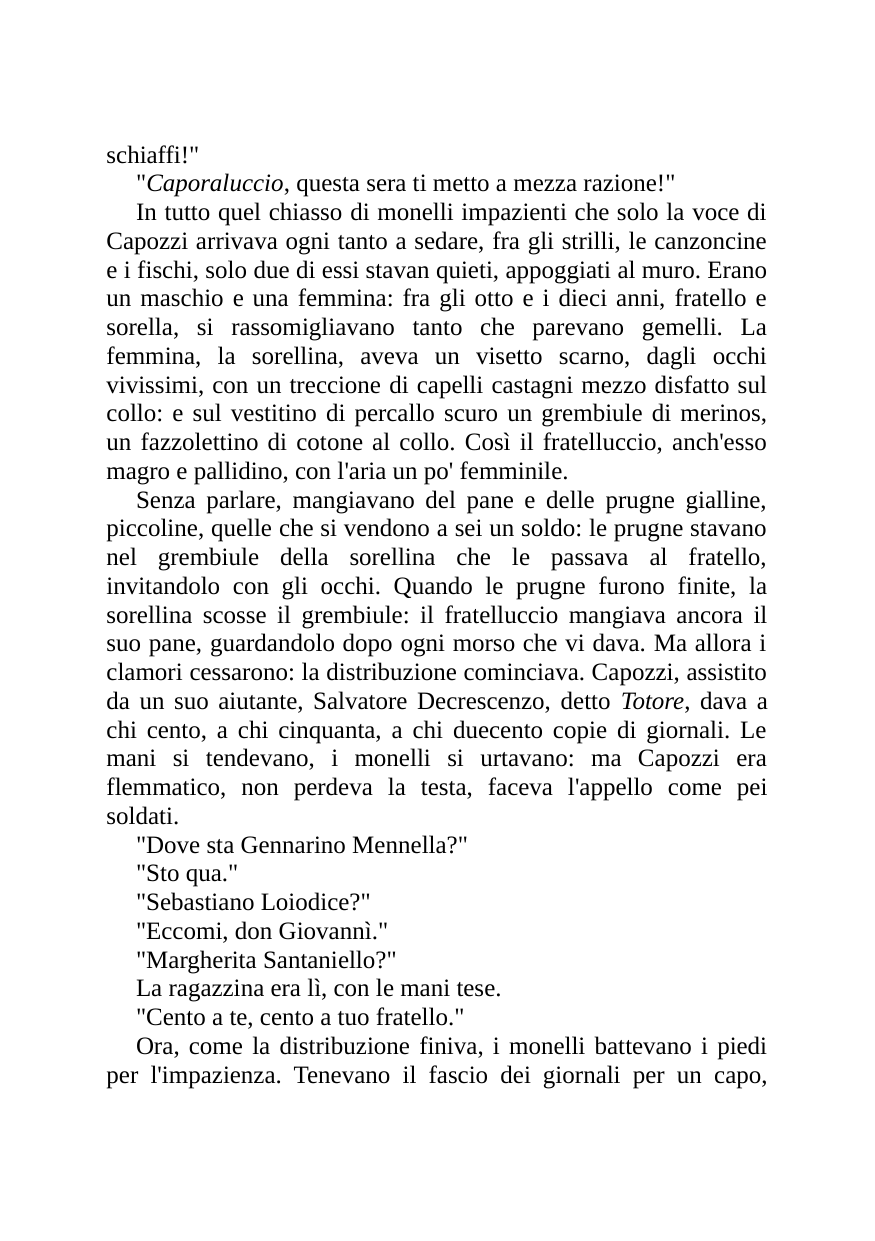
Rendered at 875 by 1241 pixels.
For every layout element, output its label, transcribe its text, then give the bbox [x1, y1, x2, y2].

text "Caporaluccio, questa sera ti metto a mezza razione!" [106, 168, 768, 197]
text "Eccomi, don Giovannì." [106, 916, 768, 945]
text "Sto qua." [106, 858, 768, 887]
text La ragazzina era lì, con le mani tese. [106, 973, 768, 1002]
text schiaffi!" [106, 140, 768, 168]
text "Sebastiano Loiodice?" [106, 887, 768, 916]
text Senza parlare, mangiavano del pane e delle prugne gialline, piccoline, quelle che si vendono a sei un soldo: le prugne stavano nel grembiule della sorellina che le passava al fratello, invitandolo con gli occhi. Quando le prugne furono finite, la sorellina scosse il grembiule: il fratelluccio mangiava ancora il suo pane, guardandolo dopo ogni morso che vi dava. Ma allora i clamori cessarono: la distribuzione cominciava. Capozzi, assistito da un suo aiutante, Salvatore Decrescenzo, detto Totore, dava a chi cento, a chi cinquanta, a chi duecento copie di giornali. Le mani si tendevano, i monelli si urtavano: ma Capozzi era flemmatico, non perdeva la testa, faceva l'appello come pei soldati. [106, 485, 768, 830]
text "Cento a te, cento a tuo fratello." [106, 1002, 768, 1031]
text Ora, come la distribuzione finiva, i monelli battevano i piedi per l'impazienza. Tenevano il fascio dei giornali per un capo, [106, 1031, 768, 1088]
text In tutto quel chiasso di monelli impazienti che solo la voce di Capozzi arrivava ogni tanto a sedare, fra gli strilli, le canzoncine e i fischi, solo due di essi stavan quieti, appoggiati al muro. Erano un maschio e una femmina: fra gli otto e i dieci anni, fratello e sorella, si rassomigliavano tanto che parevano gemelli. La femmina, la sorellina, aveva un visetto scarno, dagli occhi vivissimi, con un treccione di capelli castagni mezzo disfatto sul collo: e sul vestitino di percallo scuro un grembiule di merinos, un fazzolettino di cotone al collo. Così il fratelluccio, anch'esso magro e pallidino, con l'aria un po' femminile. [106, 197, 768, 485]
text "Dove sta Gennarino Mennella?" [106, 830, 768, 858]
text "Margherita Santaniello?" [106, 945, 768, 973]
